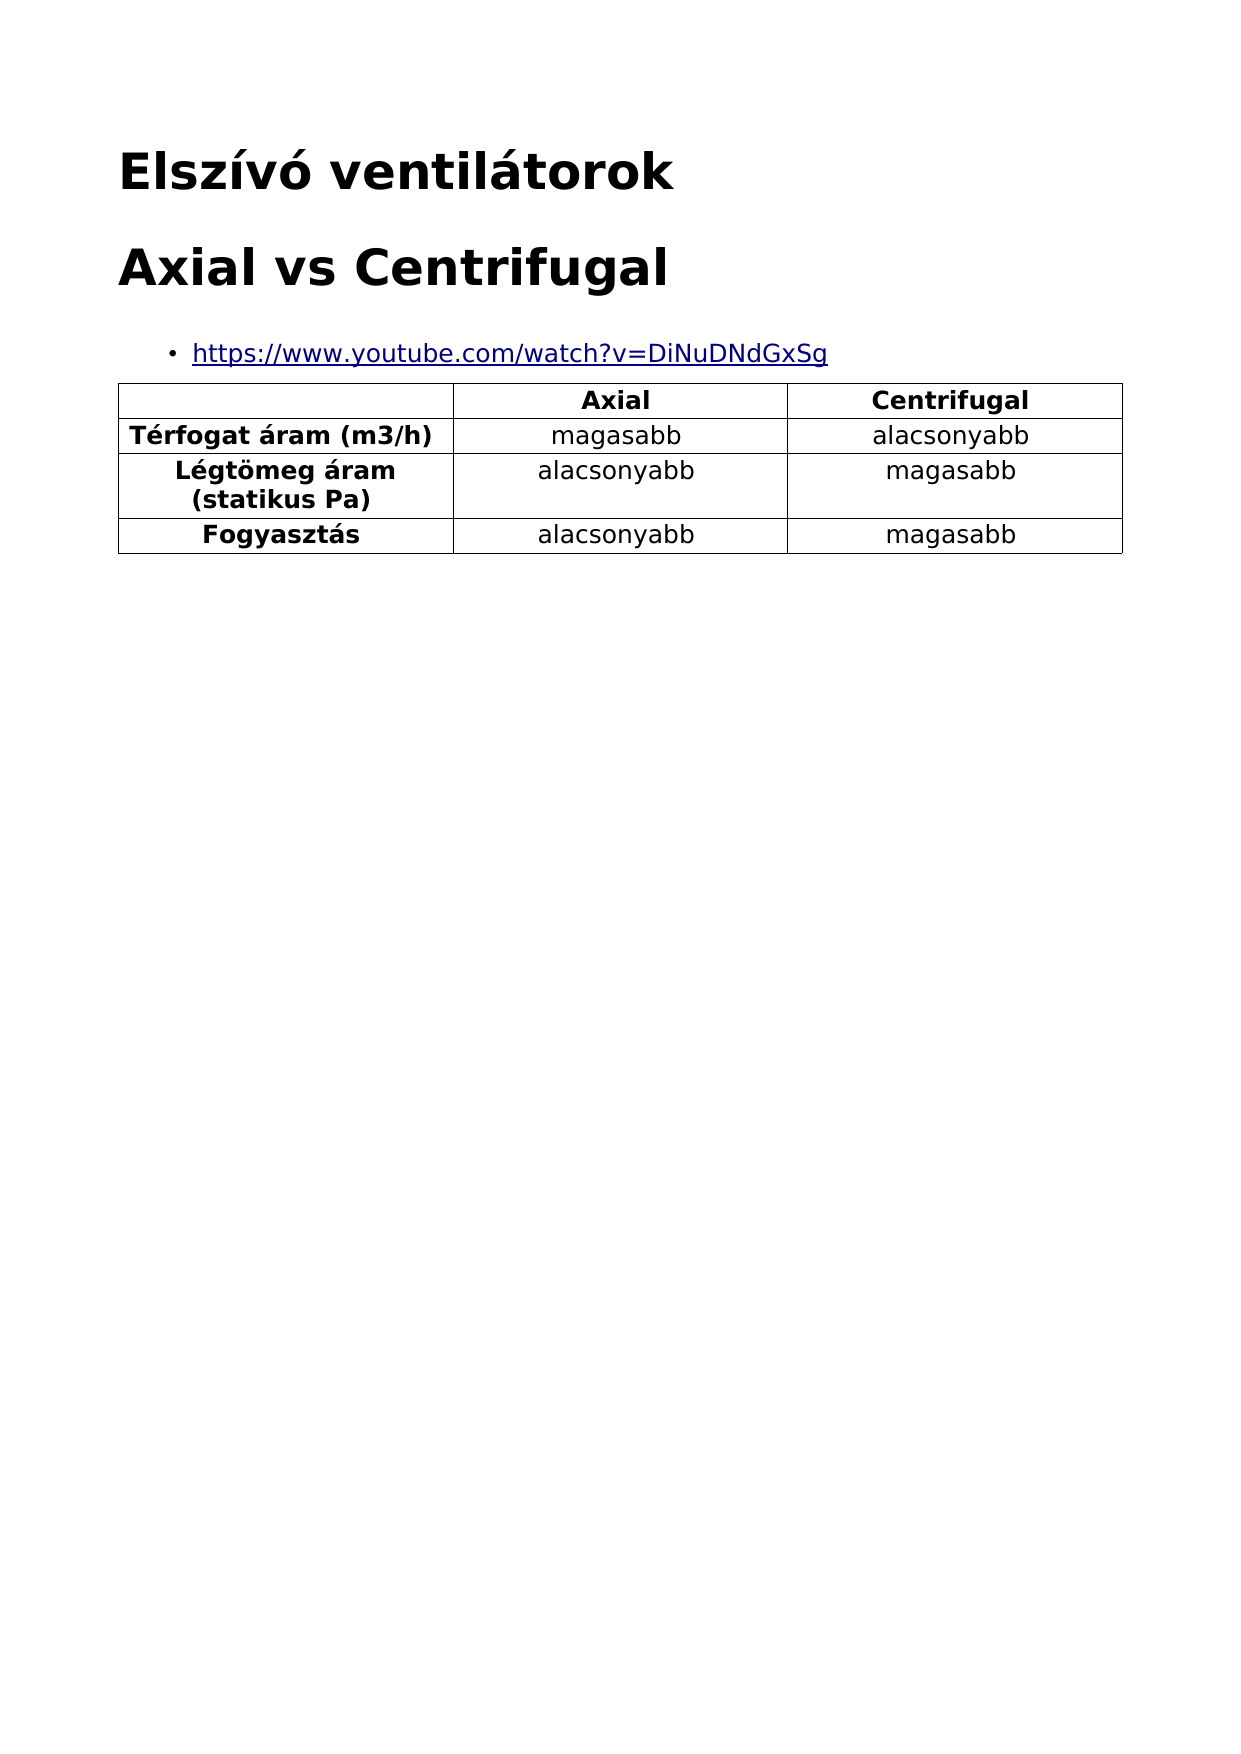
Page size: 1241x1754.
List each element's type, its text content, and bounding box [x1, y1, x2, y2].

table_cell magasabb [454, 419, 787, 453]
table_cell alacsonyabb [788, 419, 1122, 453]
subtitle Elszívó ventilátorok [118, 143, 1122, 201]
table_header Axial [454, 384, 787, 418]
table_header Centrifugal [788, 384, 1122, 418]
subtitle Axial vs Centrifugal [118, 239, 1122, 297]
table_cell alacsonyabb [454, 519, 787, 553]
table_cell Fogyasztás [119, 519, 453, 553]
table_header [119, 384, 453, 418]
table_cell magasabb [788, 519, 1122, 553]
table_cell Térfogat áram (m3/h) [119, 419, 453, 453]
list https://www.youtube.com/watch?v=DiNuDNdGxSg [177, 339, 1122, 368]
table_cell magasabb [788, 454, 1122, 517]
table_cell Légtömeg áram (statikus Pa) [119, 454, 453, 517]
table_cell alacsonyabb [454, 454, 787, 517]
